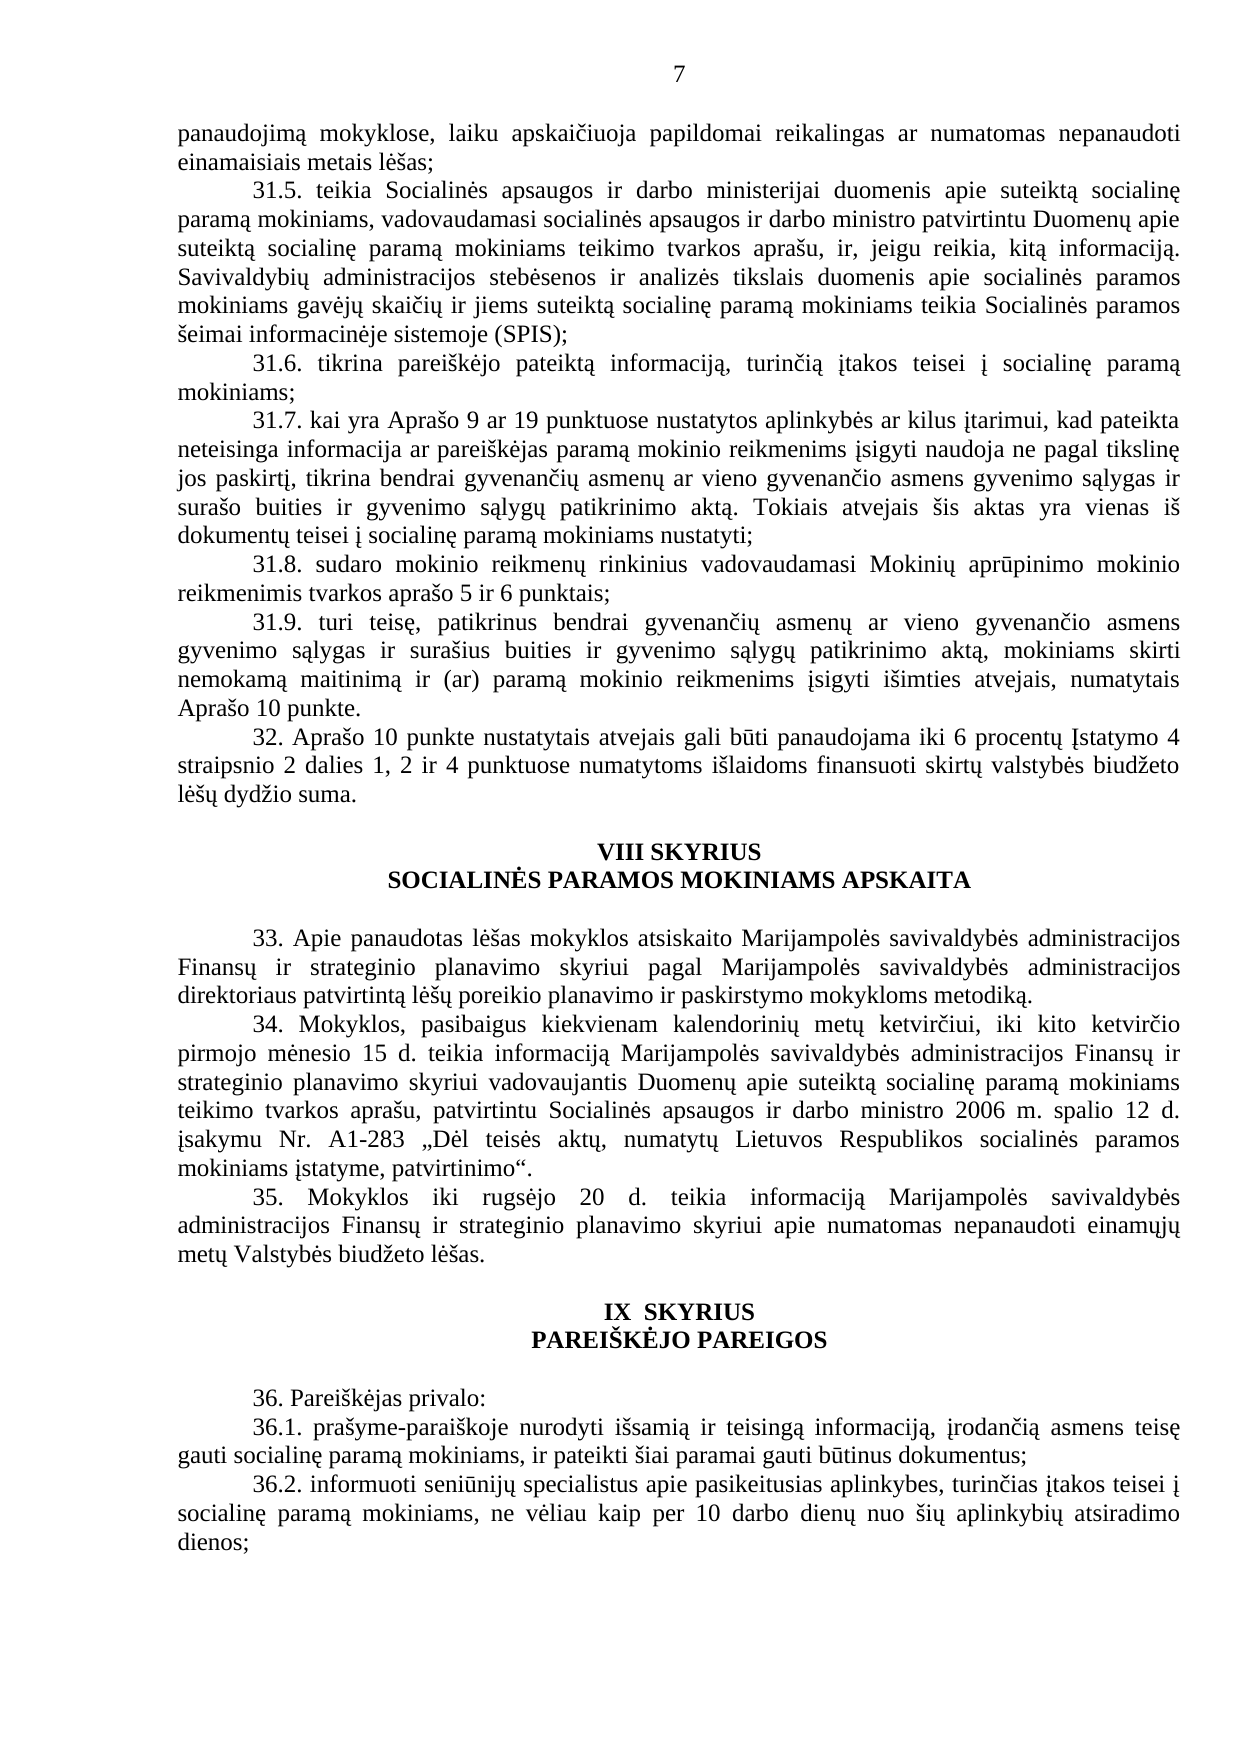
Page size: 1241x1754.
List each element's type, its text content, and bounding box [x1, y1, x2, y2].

text 31.6. tikrina pareiškėjo pateiktą informaciją, turinčią įtakos teisei į socialinę paramą mokiniams; [177, 348, 1181, 406]
text 32. Aprašo 10 punkte nustatytais atvejais gali būti panaudojama iki 6 procentų Įstatymo 4 straipsnio 2 dalies 1, 2 ir 4 punktuose numatytoms išlaidoms finansuoti skirtų valstybės biudžeto lėšų dydžio suma. [177, 722, 1181, 808]
text 31.7. kai yra Aprašo 9 ar 19 punktuose nustatytos aplinkybės ar kilus įtarimui, kad pateikta neteisinga informacija ar pareiškėjas paramą mokinio reikmenims įsigyti naudoja ne pagal tikslinę jos paskirtį, tikrina bendrai gyvenančių asmenų ar vieno gyvenančio asmens gyvenimo sąlygas ir surašo buities ir gyvenimo sąlygų patikrinimo aktą. Tokiais atvejais šis aktas yra vienas iš dokumentų teisei į socialinę paramą mokiniams nustatyti; [177, 406, 1181, 549]
text 31.5. teikia Socialinės apsaugos ir darbo ministerijai duomenis apie suteiktą socialinę paramą mokiniams, vadovaudamasi socialinės apsaugos ir darbo ministro patvirtintu Duomenų apie suteiktą socialinę paramą mokiniams teikimo tvarkos aprašu, ir, jeigu reikia, kitą informaciją. Savivaldybių administracijos stebėsenos ir analizės tikslais duomenis apie socialinės paramos mokiniams gavėjų skaičių ir jiems suteiktą socialinę paramą mokiniams teikia Socialinės paramos šeimai informacinėje sistemoje (SPIS); [177, 176, 1181, 348]
text 36.1. prašyme-paraiškoje nurodyti išsamią ir teisingą informaciją, įrodančią asmens teisę gauti socialinę paramą mokiniams, ir pateikti šiai paramai gauti būtinus dokumentus; [177, 1412, 1181, 1469]
text 31.8. sudaro mokinio reikmenų rinkinius vadovaudamasi Mokinių aprūpinimo mokinio reikmenimis tvarkos aprašo 5 ir 6 punktais; [177, 549, 1181, 607]
text 34. Mokyklos, pasibaigus kiekvienam kalendorinių metų ketvirčiui, iki kito ketvirčio pirmojo mėnesio 15 d. teikia informaciją Marijampolės savivaldybės administracijos Finansų ir strateginio planavimo skyriui vadovaujantis Duomenų apie suteiktą socialinę paramą mokiniams teikimo tvarkos aprašu, patvirtintu Socialinės apsaugos ir darbo ministro 2006 m. spalio 12 d. įsakymu Nr. A1-283 „Dėl teisės aktų, numatytų Lietuvos Respublikos socialinės paramos mokiniams įstatyme, patvirtinimo“. [177, 1009, 1181, 1182]
text panaudojimą mokyklose, laiku apskaičiuoja papildomai reikalingas ar numatomas nepanaudoti einamaisiais metais lėšas; [177, 118, 1181, 176]
text VIII SKYRIUS [177, 837, 1181, 866]
text 31.9. turi teisę, patikrinus bendrai gyvenančių asmenų ar vieno gyvenančio asmens gyvenimo sąlygas ir surašius buities ir gyvenimo sąlygų patikrinimo aktą, mokiniams skirti nemokamą maitinimą ir (ar) paramą mokinio reikmenims įsigyti išimties atvejais, numatytais Aprašo 10 punkte. [177, 607, 1181, 722]
text PAREIŠKĖJO PAREIGOS [177, 1326, 1181, 1354]
text 35. Mokyklos iki rugsėjo 20 d. teikia informaciją Marijampolės savivaldybės administracijos Finansų ir strateginio planavimo skyriui apie numatomas nepanaudoti einamųjų metų Valstybės biudžeto lėšas. [177, 1182, 1181, 1268]
text IX SKYRIUS [177, 1297, 1181, 1326]
text 33. Apie panaudotas lėšas mokyklos atsiskaito Marijampolės savivaldybės administracijos Finansų ir strateginio planavimo skyriui pagal Marijampolės savivaldybės administracijos direktoriaus patvirtintą lėšų poreikio planavimo ir paskirstymo mokykloms metodiką. [177, 923, 1181, 1009]
text 36.2. informuoti seniūnijų specialistus apie pasikeitusias aplinkybes, turinčias įtakos teisei į socialinę paramą mokiniams, ne vėliau kaip per 10 darbo dienų nuo šių aplinkybių atsiradimo dienos; [177, 1469, 1181, 1556]
text SOCIALINĖS PARAMOS MOKINIAMS APSKAITA [177, 866, 1181, 894]
text 36. Pareiškėjas privalo: [177, 1383, 1181, 1412]
